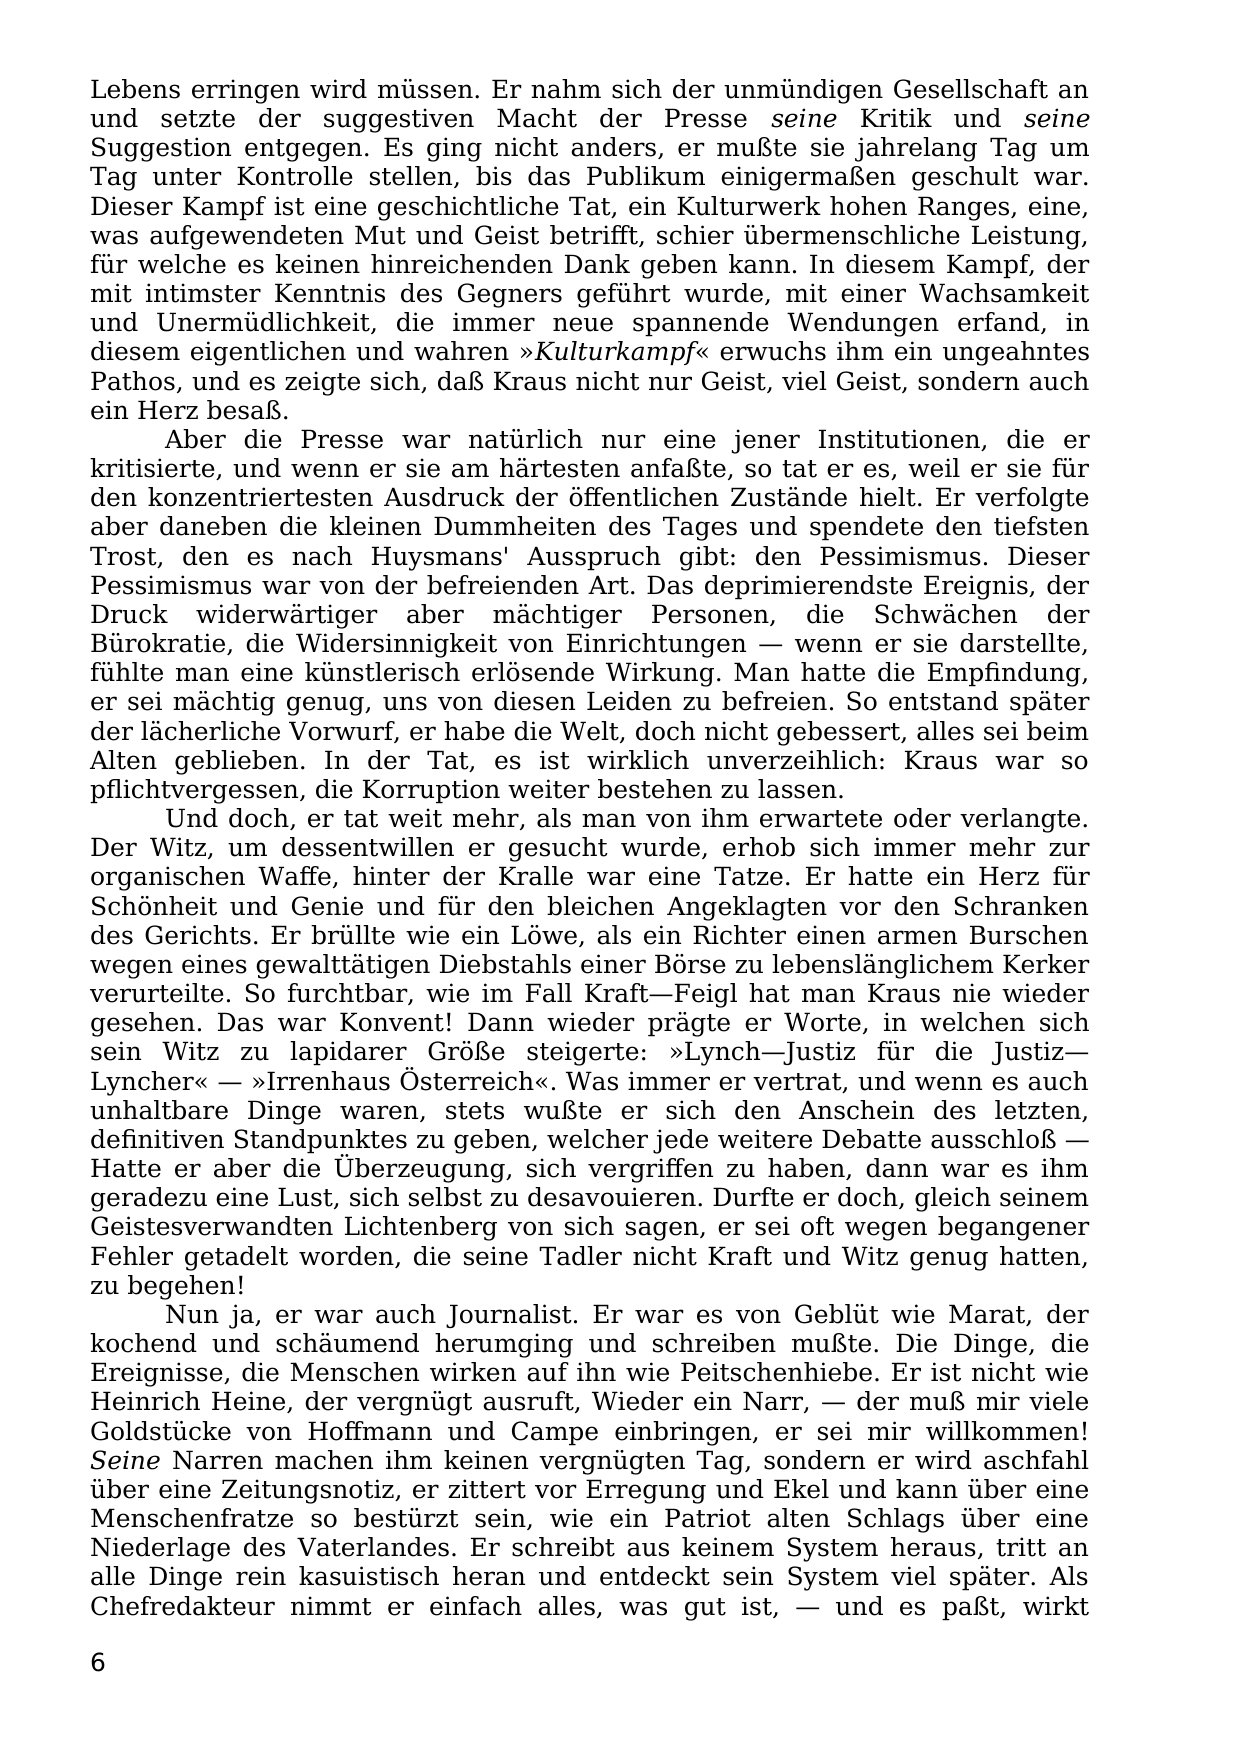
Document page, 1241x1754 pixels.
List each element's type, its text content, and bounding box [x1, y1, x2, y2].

text Und doch, er tat weit mehr, als man von ihm erwartete oder verlangte. Der Witz, um dessentwillen er gesucht wurde, erhob sich immer mehr zur organischen Waffe, hinter der Kralle war eine Tatze. Er hatte ein Herz für Schönheit und Genie und für den bleichen Angeklagten vor den Schranken des Gerichts. Er brüllte wie ein Löwe, als ein Richter einen armen Burschen wegen eines gewalttätigen Diebstahls einer Börse zu lebenslänglichem Kerker verurteilte. So furchtbar, wie im Fall Kraft—Feigl hat man Kraus nie wieder gesehen. Das war Konvent! Dann wieder prägte er Worte, in welchen sich sein Witz zu lapidarer Größe steigerte: »Lynch—Justiz für die Justiz—Lyncher« — »Irrenhaus Österreich«. Was immer er vertrat, und wenn es auch unhaltbare Dinge waren, stets wußte er sich den Anschein des letzten, definitiven Standpunktes zu geben, welcher jede weitere Debatte ausschloß — Hatte er aber die Überzeugung, sich vergriffen zu haben, dann war es ihm geradezu eine Lust, sich selbst zu desavouieren. Durfte er doch, gleich seinem Geistesverwandten Lichtenberg von sich sagen, er sei oft wegen begangener Fehler getadelt worden, die seine Tadler nicht Kraft und Witz genug hatten, zu begehen! [90, 804, 1091, 1300]
text Aber die Presse war natürlich nur eine jener Institutionen, die er kritisierte, und wenn er sie am härtesten anfaßte, so tat er es, weil er sie für den konzentriertesten Ausdruck der öffentlichen Zustände hielt. Er verfolgte aber daneben die kleinen Dummheiten des Tages und spendete den tiefsten Trost, den es nach Huysmans' Ausspruch gibt: den Pessimismus. Dieser Pessimismus war von der befreienden Art. Das deprimierendste Ereignis, der Druck widerwärtiger aber mächtiger Personen, die Schwächen der Bürokratie, die Widersinnigkeit von Einrichtungen — wenn er sie darstellte, fühlte man eine künstlerisch erlösende Wirkung. Man hatte die Empfindung, er sei mächtig genug, uns von diesen Leiden zu befreien. So entstand später der lächerliche Vorwurf, er habe die Welt, doch nicht gebessert, alles sei beim Alten geblieben. In der Tat, es ist wirklich unverzeihlich: Kraus war so pflichtvergessen, die Korruption weiter bestehen zu lassen. [90, 425, 1091, 804]
text Nun ja, er war auch Journalist. Er war es von Geblüt wie Marat, der kochend und schäumend herumging und schreiben mußte. Die Dinge, die Ereignisse, die Menschen wirken auf ihn wie Peitschenhiebe. Er ist nicht wie Heinrich Heine, der vergnügt ausruft, Wieder ein Narr, — der muß mir viele Goldstücke von Hoffmann und Campe einbringen, er sei mir willkommen! Seine Narren machen ihm keinen vergnügten Tag, sondern er wird aschfahl über eine Zeitungsnotiz, er zittert vor Erregung und Ekel und kann über eine Menschenfratze so bestürzt sein, wie ein Patriot alten Schlags über eine Niederlage des Vaterlandes. Er schreibt aus keinem System heraus, tritt an alle Dinge rein kasuistisch heran und entdeckt sein System viel später. Als Chefredakteur nimmt er einfach alles, was gut ist, — und es paßt, wirkt [90, 1300, 1091, 1621]
text Lebens erringen wird müssen. Er nahm sich der unmündigen Gesellschaft an und setzte der suggestiven Macht der Presse seine Kritik und seine Suggestion entgegen. Es ging nicht anders, er mußte sie jahrelang Tag um Tag unter Kontrolle stellen, bis das Publikum einigermaßen geschult war. Dieser Kampf ist eine geschichtliche Tat, ein Kulturwerk hohen Ranges, eine, was aufgewendeten Mut und Geist betrifft, schier übermenschliche Leistung, für welche es keinen hinreichenden Dank geben kann. In diesem Kampf, der mit intimster Kenntnis des Gegners geführt wurde, mit einer Wachsamkeit und Unermüdlichkeit, die immer neue spannende Wendungen erfand, in diesem eigentlichen und wahren »Kulturkampf« erwuchs ihm ein ungeahntes Pathos, und es zeigte sich, daß Kraus nicht nur Geist, viel Geist, sondern auch ein Herz besaß. [90, 75, 1091, 425]
